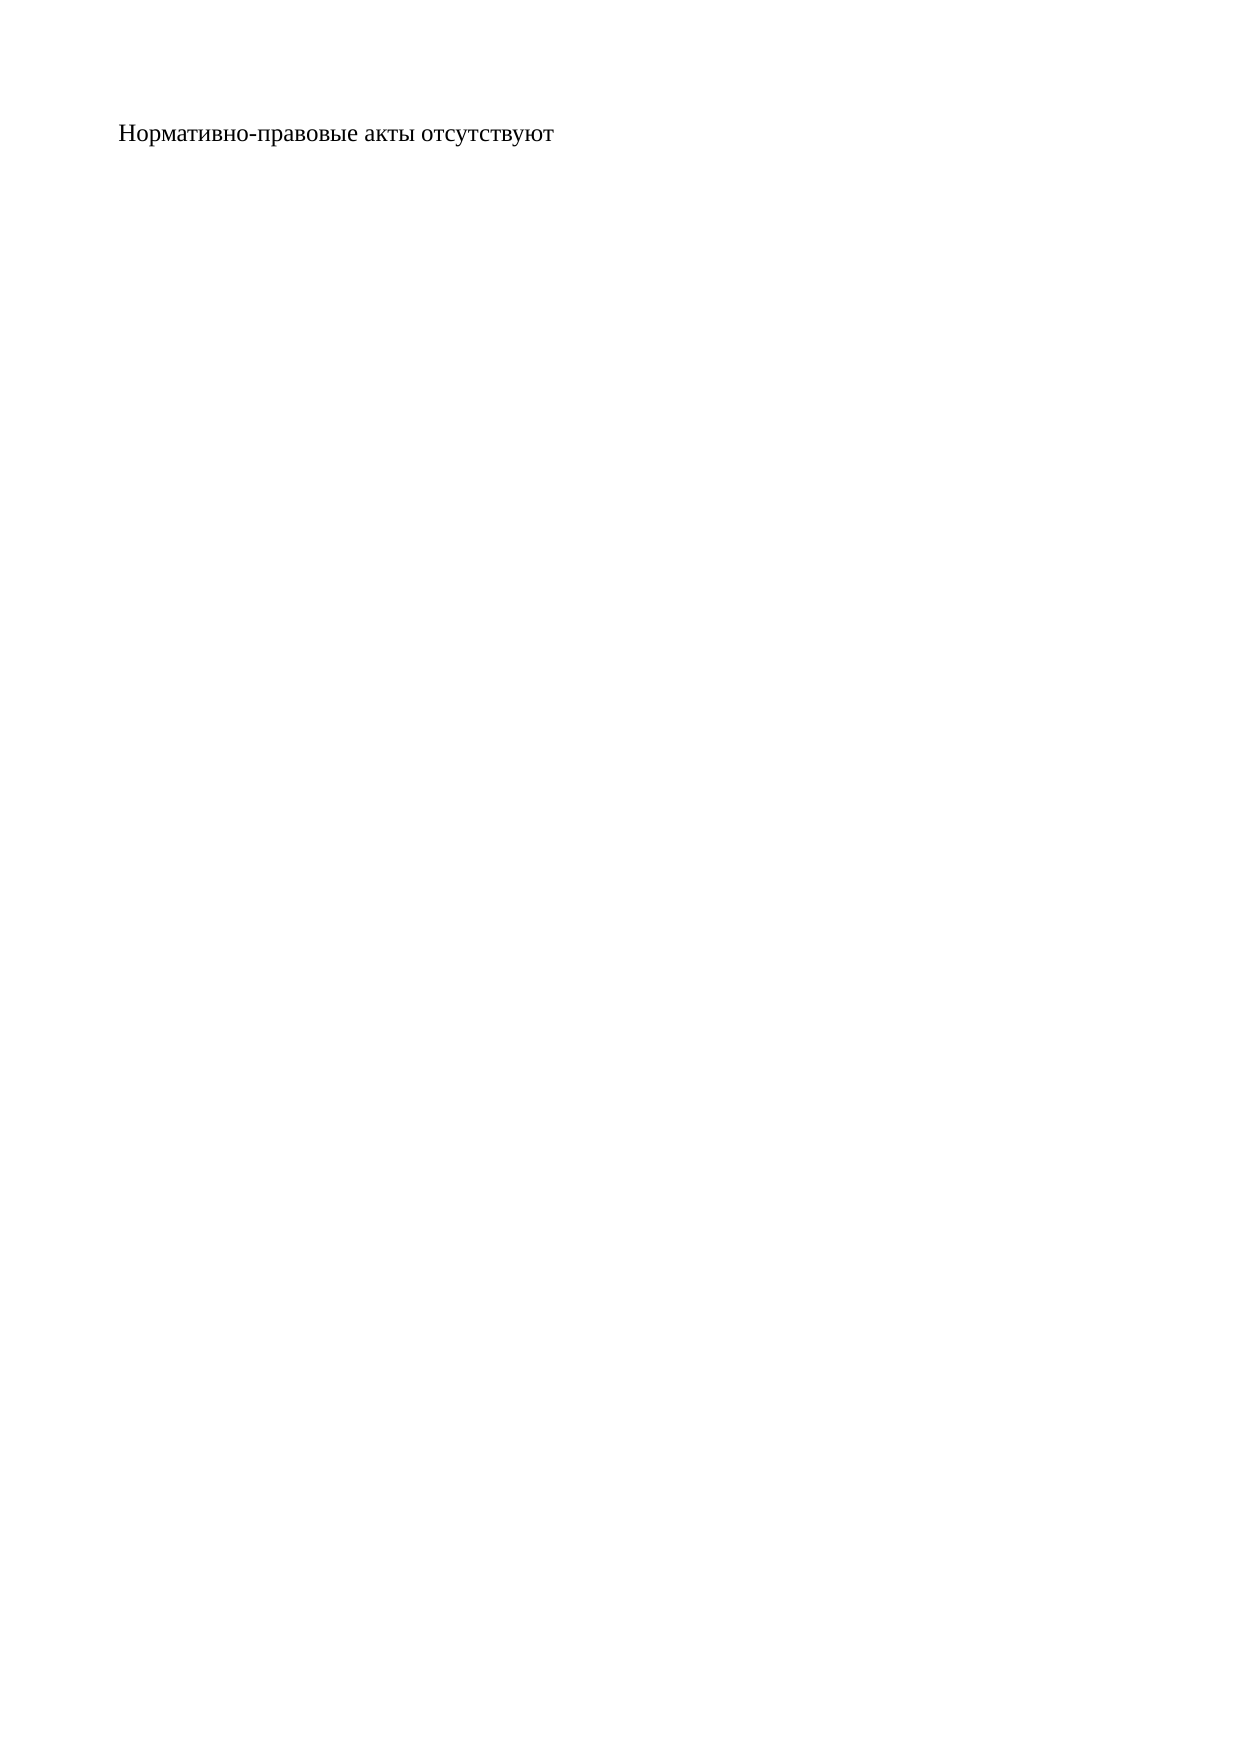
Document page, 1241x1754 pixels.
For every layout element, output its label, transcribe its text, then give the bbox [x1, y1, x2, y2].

text Нормативно-правовые акты отсутствуют [118, 118, 1122, 147]
